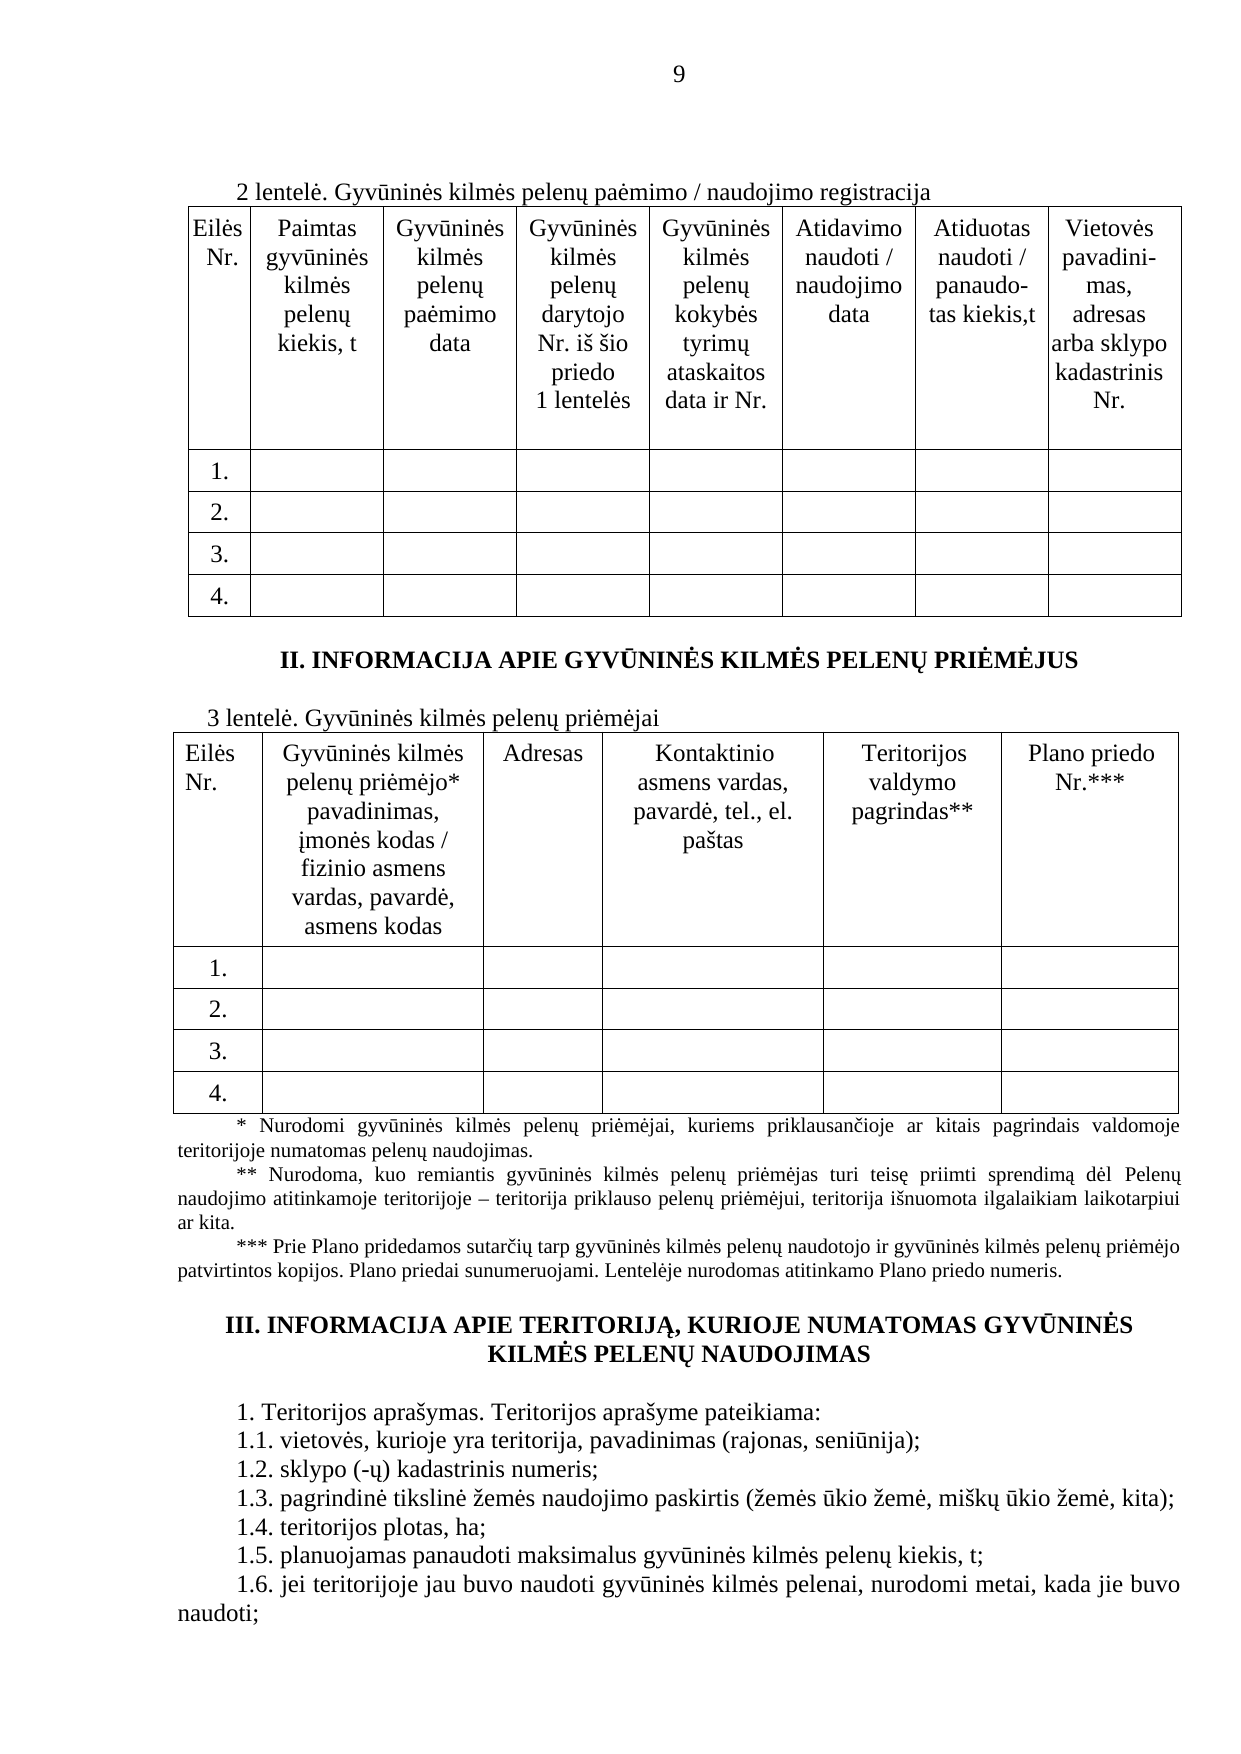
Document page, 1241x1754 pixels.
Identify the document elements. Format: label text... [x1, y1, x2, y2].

table_cell [650, 533, 782, 574]
table_cell [1002, 989, 1178, 1029]
table_cell [384, 575, 516, 616]
table_cell [1049, 450, 1181, 491]
table_cell [916, 533, 1048, 574]
table_cell [603, 947, 823, 987]
table_cell [251, 575, 383, 616]
table_cell [650, 450, 782, 491]
table_cell [603, 989, 823, 1029]
text III. INFORMACIJA APIE TERITORIJĄ, KURIOJE NUMATOMAS GYVŪNINĖS KILMĖS PELENŲ NAUDOJIMAS [177, 1311, 1181, 1368]
table_cell [603, 1030, 823, 1071]
table_cell [263, 1030, 483, 1071]
table_cell 2. [174, 989, 262, 1029]
table_header Eilės Nr. [174, 733, 262, 946]
table_cell [1002, 1072, 1178, 1112]
text II. INFORMACIJA APIE GYVŪNINĖS KILMĖS PELENŲ PRIĖMĖJUS [177, 645, 1181, 674]
table_cell [650, 575, 782, 616]
table_cell [251, 450, 383, 491]
table_cell [1002, 1030, 1178, 1071]
table_cell [783, 533, 915, 574]
table_cell [263, 947, 483, 987]
table_cell [650, 492, 782, 532]
table_header Kontaktinio asmens vardas, pavardė, tel., el. paštas [603, 733, 823, 946]
table_cell [384, 533, 516, 574]
text 2 lentelė. Gyvūninės kilmės pelenų paėmimo / naudojimo registracija [177, 177, 1181, 206]
table_header Vietovės pavadini-mas, adresas arba sklypo kadastrinis Nr. [1049, 207, 1181, 449]
table_cell [603, 1072, 823, 1112]
text 1.1. vietovės, kurioje yra teritorija, pavadinimas (rajonas, seniūnija); [177, 1426, 1181, 1454]
table_cell [517, 492, 649, 532]
table_header Gyvūninės kilmės pelenų priėmėjo* pavadinimas, įmonės kodas / fizinio asmens vardas, pavardė, asmens kodas [263, 733, 483, 946]
table_cell [916, 575, 1048, 616]
table_cell [484, 989, 602, 1029]
table_cell [783, 575, 915, 616]
table_cell [517, 533, 649, 574]
text 1.3. pagrindinė tikslinė žemės naudojimo paskirtis (žemės ūkio žemė, miškų ūkio žemė, kita); [177, 1483, 1181, 1512]
table_header Paimtas gyvūninės kilmės pelenų kiekis, t [251, 207, 383, 449]
table_cell 4. [189, 575, 250, 616]
table_cell 2. [189, 492, 250, 532]
text 3 lentelė. Gyvūninės kilmės pelenų priėmėjai [177, 703, 1181, 732]
text 1. Teritorijos aprašymas. Teritorijos aprašyme pateikiama: [177, 1397, 1181, 1426]
table_cell 3. [189, 533, 250, 574]
table_cell [384, 450, 516, 491]
table_cell 3. [174, 1030, 262, 1071]
table_cell [824, 1030, 1001, 1071]
table_cell [916, 492, 1048, 532]
table_cell [484, 947, 602, 987]
table_header Plano priedo Nr.*** [1002, 733, 1178, 946]
table_header Adresas [484, 733, 602, 946]
text 1.5. planuojamas panaudoti maksimalus gyvūninės kilmės pelenų kiekis, t; [177, 1541, 1181, 1569]
table_cell [251, 533, 383, 574]
table_header Eilės Nr. [189, 207, 250, 449]
table_cell [1002, 947, 1178, 987]
table_cell [263, 1072, 483, 1112]
table_cell [517, 450, 649, 491]
text *** Prie Plano pridedamos sutarčių tarp gyvūninės kilmės pelenų naudotojo ir gyvūninės kilmės pelenų priėmėjo patvirtintos kopijos. Plano priedai sunumeruojami. Lentelėje nurodomas atitinkamo Plano priedo numeris. [177, 1234, 1181, 1282]
table_header Gyvūninės kilmės pelenų darytojo Nr. iš šio priedo 1 lentelės [517, 207, 649, 449]
text ** Nurodoma, kuo remiantis gyvūninės kilmės pelenų priėmėjas turi teisę priimti sprendimą dėl pelenų naudojimo atitinkamoje teritorijoje – teritorija priklauso pelenų priėmėjui, teritorija išnuomota ilgalaikiam laikotarpiui ar kita. [177, 1162, 1181, 1234]
table_cell [1049, 575, 1181, 616]
table_cell 4. [174, 1072, 262, 1112]
text 1.2. sklypo (-ų) kadastrinis numeris; [177, 1454, 1181, 1483]
table_header Atiduotas naudoti / panaudo-tas kiekis,t [916, 207, 1048, 449]
table_cell [484, 1030, 602, 1071]
table_header Gyvūninės kilmės pelenų paėmimo data [384, 207, 516, 449]
table_cell [824, 947, 1001, 987]
table_cell [783, 492, 915, 532]
table_header Gyvūninės kilmės pelenų kokybės tyrimų ataskaitos data ir Nr. [650, 207, 782, 449]
text 1.4. teritorijos plotas, ha; [177, 1512, 1181, 1541]
table_cell [824, 1072, 1001, 1112]
table_header Atidavimo naudoti / naudojimo data [783, 207, 915, 449]
text * Nurodomi gyvūninės kilmės pelenų priėmėjai, kuriems priklausančioje ar kitais pagrindais valdomoje teritorijoje numatomas pelenų naudojimas. [177, 1113, 1181, 1162]
table_cell [1049, 492, 1181, 532]
text 1.6. jei teritorijoje jau buvo naudoti gyvūninės kilmės pelenai, nurodomi metai, kada jie buvo naudoti; [177, 1569, 1181, 1627]
table_cell 1. [174, 947, 262, 987]
table_cell [517, 575, 649, 616]
table_cell [251, 492, 383, 532]
table_cell [916, 450, 1048, 491]
table_cell [384, 492, 516, 532]
table_cell [484, 1072, 602, 1112]
table_cell 1. [189, 450, 250, 491]
table_header Teritorijos valdymo pagrindas** [824, 733, 1001, 946]
table_cell [1049, 533, 1181, 574]
table_cell [263, 989, 483, 1029]
table_cell [824, 989, 1001, 1029]
table_cell [783, 450, 915, 491]
